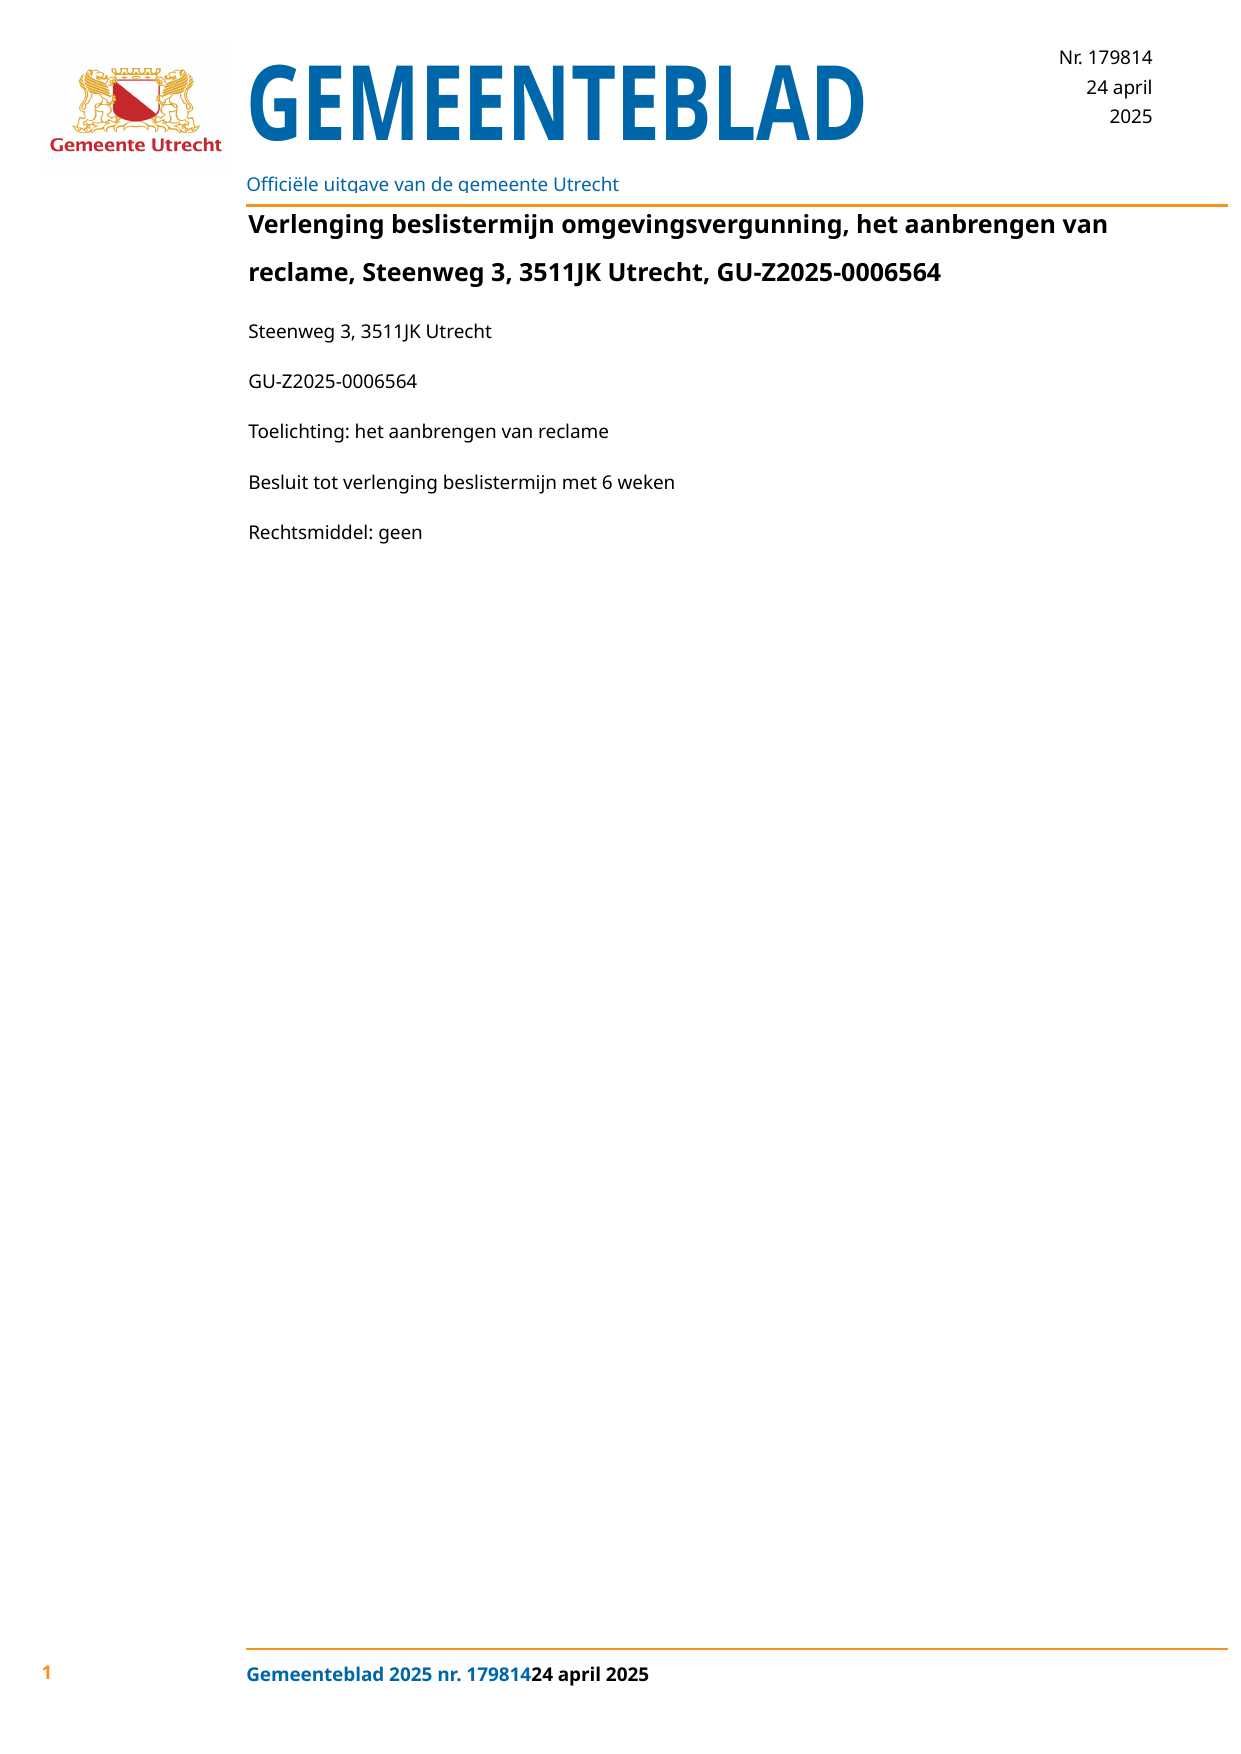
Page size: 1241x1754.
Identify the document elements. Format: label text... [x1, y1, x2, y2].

text Besluit tot verlenging beslistermijn met 6 weken [248, 469, 1152, 495]
text Verlenging beslistermijn omgevingsvergunning, het aanbrengen van reclame, Steenweg 3, 3511JK Utrecht, GU-Z2025-0006564 [248, 207, 1152, 288]
text Toelichting: het aanbrengen van reclame [248, 419, 1152, 444]
text Steenweg 3, 3511JK Utrecht [248, 318, 1152, 344]
text Rechtsmiddel: geen [248, 519, 1152, 545]
picture [41, 47, 231, 172]
text GU-Z2025-0006564 [248, 368, 1152, 394]
